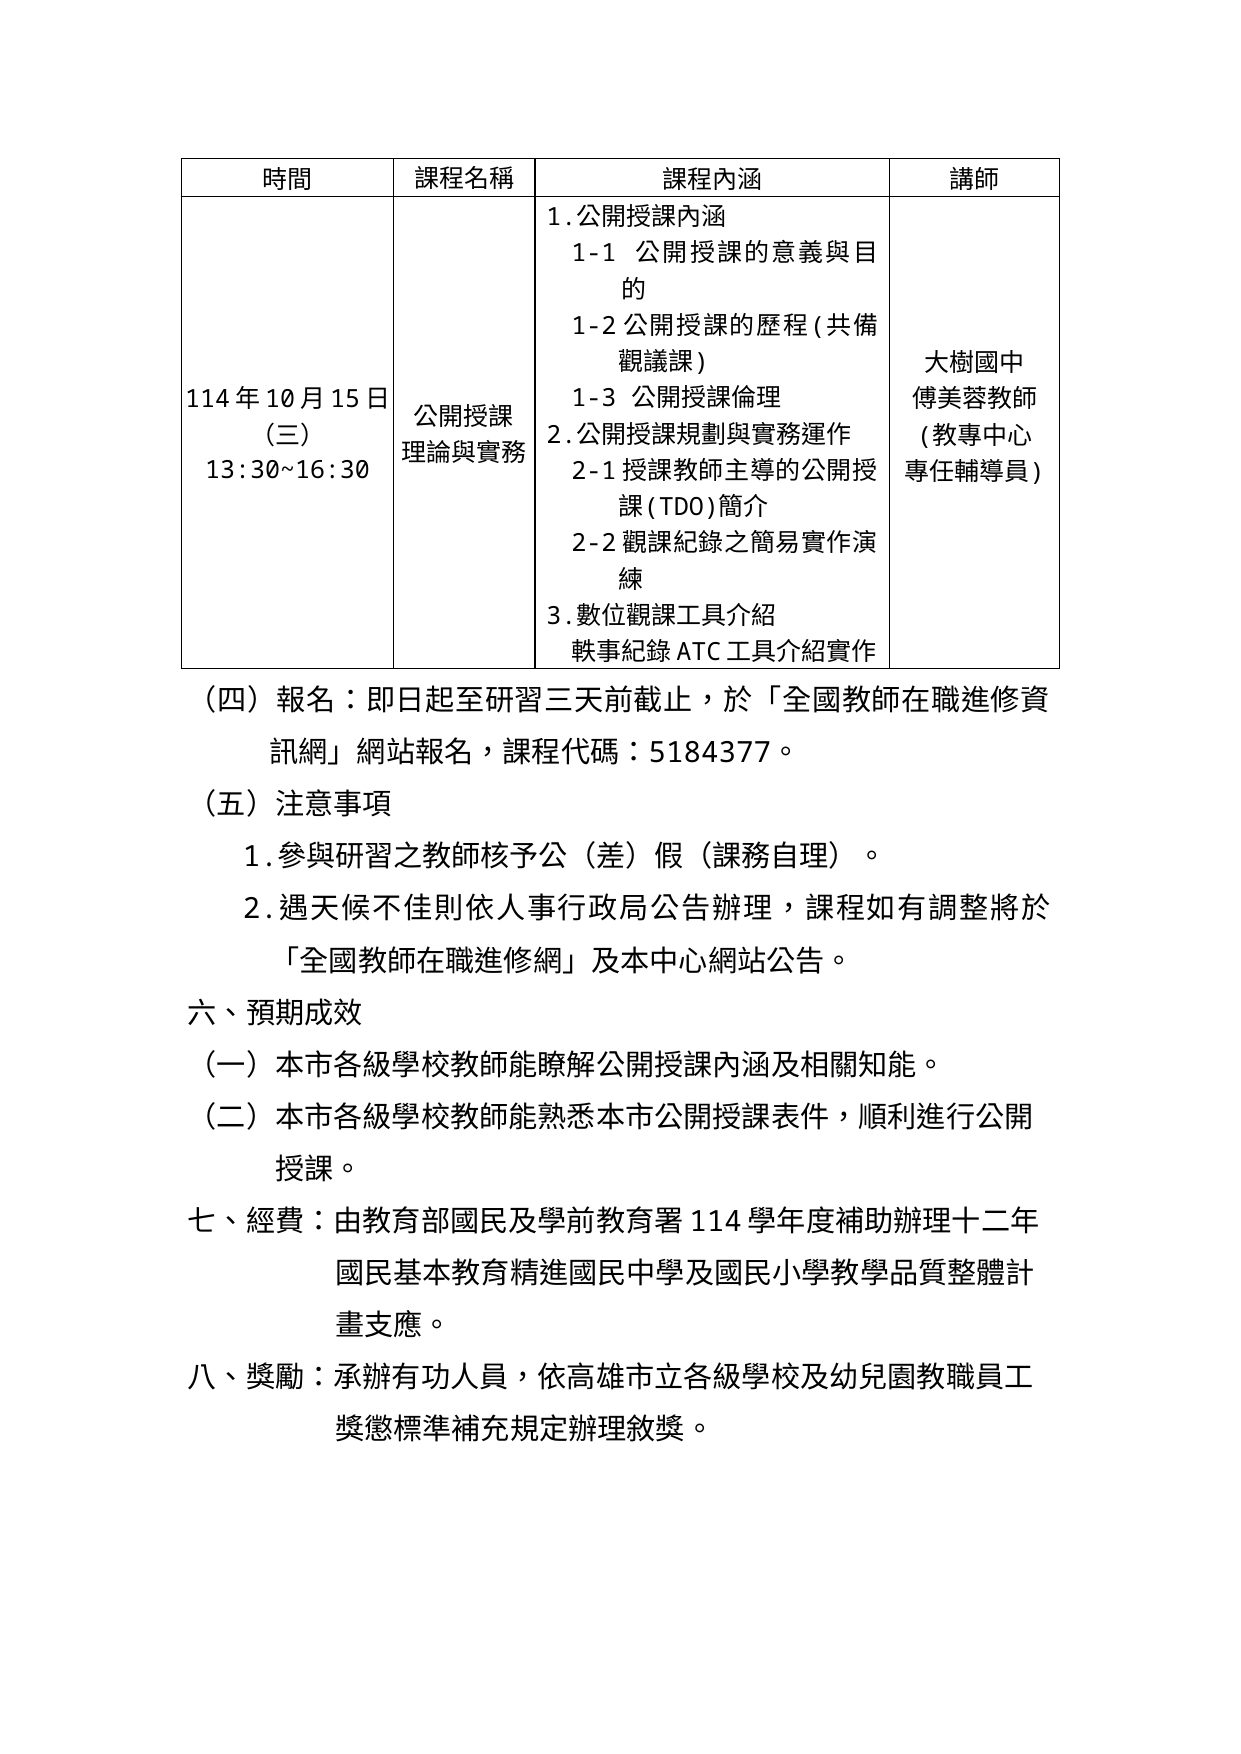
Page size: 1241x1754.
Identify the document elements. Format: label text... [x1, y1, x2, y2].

table_header 時間 [182, 159, 393, 196]
text 八、獎勵：承辦有功人員，依高雄市立各級學校及幼兒園教職員工獎懲標準補充規定辦理敘獎。 [187, 1346, 1053, 1450]
text 七、經費：由教育部國民及學前教育署114學年度補助辦理十二年國民基本教育精進國民中學及國民小學教學品質整體計畫支應。 [187, 1190, 1053, 1346]
table_header 課程名稱 [394, 159, 534, 196]
text 1.參與研習之教師核予公（差）假（課務自理）。 [243, 825, 1053, 877]
table_header 講師 [890, 159, 1059, 196]
table_cell 大樹國中 傅美蓉教師 (教專中心 專任輔導員) [890, 197, 1059, 668]
table_cell 114年10月15日 （三） 13:30~16:30 [182, 197, 393, 668]
text （一）本市各級學校教師能瞭解公開授課內涵及相關知能。 [187, 1033, 1053, 1086]
text 六、預期成效 [187, 981, 1053, 1033]
text （五）注意事項 [187, 773, 1053, 825]
table_header 課程內涵 [536, 159, 889, 196]
text （四）報名：即日起至研習三天前截止，於「全國教師在職進修資訊網」網站報名，課程代碼：5184377。 [187, 669, 1053, 773]
table_cell 公開授課 理論與實務 [394, 197, 534, 668]
table_cell 1.公開授課內涵 1-1 公開授課的意義與目的 1-2公開授課的歷程(共備觀議課) 1-3 公開授課倫理 2.公開授課規劃與實務運作 2-1授課教師主導的公開授課(TDO)簡介 2-2觀課紀錄之簡易實作演練 3.數位觀課工具介紹 軼事紀錄ATC工具介紹實作 [536, 197, 889, 668]
text 2.遇天候不佳則依人事行政局公告辦理，課程如有調整將於「全國教師在職進修網」及本中心網站公告。 [243, 877, 1053, 981]
text （二）本市各級學校教師能熟悉本市公開授課表件，順利進行公開授課。 [187, 1086, 1053, 1190]
